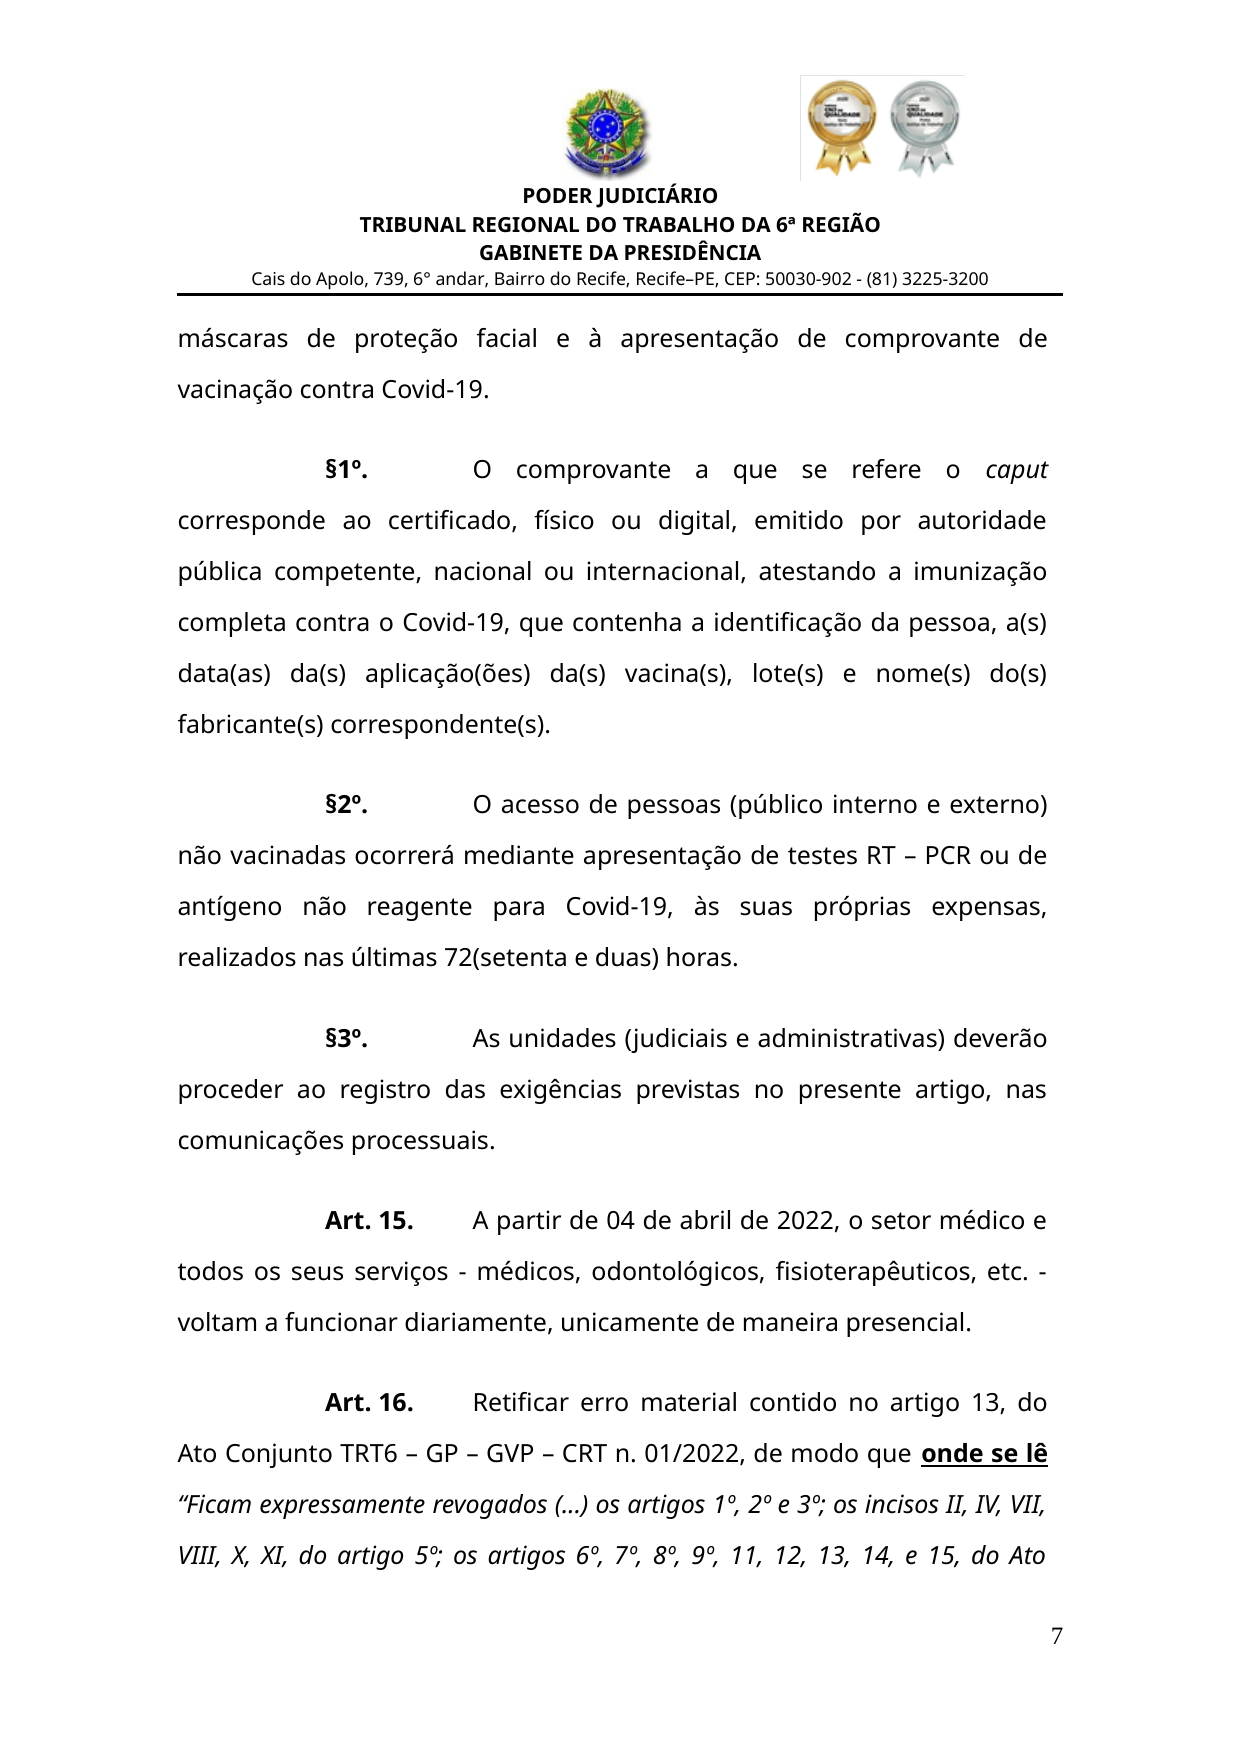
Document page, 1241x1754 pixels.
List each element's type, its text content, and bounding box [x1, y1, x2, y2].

text §1º. O comprovante a que se refere o caput corresponde ao certificado, físico ou digital, emitido por autoridade pública competente, nacional ou internacional, atestando a imunização completa contra o Covid-19, que contenha a identificação da pessoa, a(s) data(as) da(s) aplicação(ões) da(s) vacina(s), lote(s) e nome(s) do(s) fabricante(s) correspondente(s). [177, 451, 1048, 741]
picture [799, 74, 965, 181]
text Art. 15. A partir de 04 de abril de 2022, o setor médico e todos os seus serviços - médicos, odontológicos, fisioterapêuticos, etc. - voltam a funcionar diariamente, unicamente de maneira presencial. [177, 1202, 1048, 1339]
text §2º. O acesso de pessoas (público interno e externo) não vacinadas ocorrerá mediante apresentação de testes RT – PCR ou de antígeno não reagente para Covid-19, às suas próprias expensas, realizados nas últimas 72(setenta e duas) horas. [177, 787, 1048, 974]
text máscaras de proteção facial e à apresentação de comprovante de vacinação contra Covid-19. [177, 320, 1048, 405]
text §3º. As unidades (judiciais e administrativas) deverão proceder ao registro das exigências previstas no presente artigo, nas comunicações processuais. [177, 1020, 1048, 1156]
text Art. 16. Retificar erro material contido no artigo 13, do Ato Conjunto TRT6 – GP – GVP – CRT n. 01/2022, de modo que onde se lê “Ficam expressamente revogados (...) os artigos 1º, 2º e 3º; os incisos II, IV, VII, VIII, X, XI, do artigo 5º; os artigos 6º, 7º, 8º, 9º, 11, 12, 13, 14, e 15, do Ato [177, 1385, 1048, 1572]
picture [562, 87, 653, 181]
